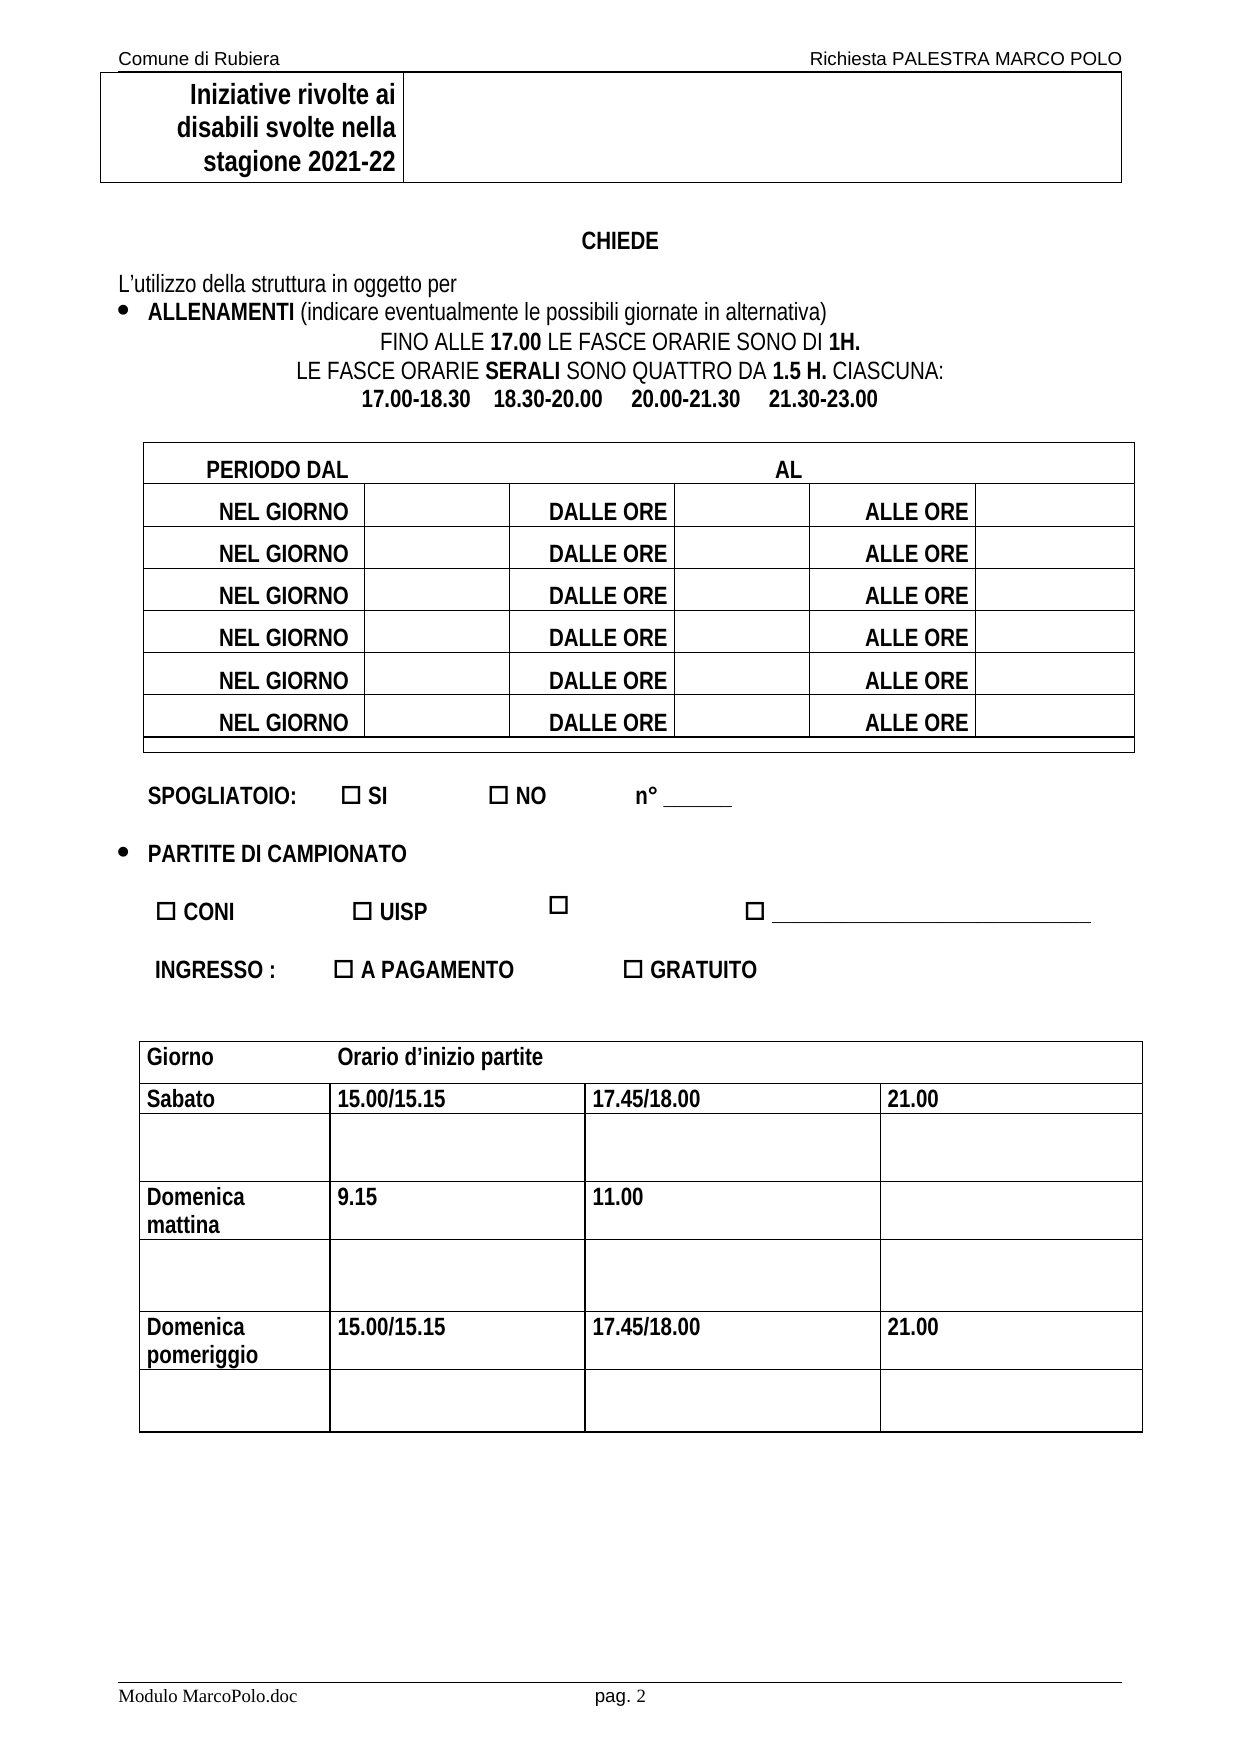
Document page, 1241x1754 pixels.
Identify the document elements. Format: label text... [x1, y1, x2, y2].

table_cell [961, 738, 1134, 752]
table_cell [675, 484, 809, 526]
table_cell [365, 527, 509, 568]
table_header [809, 443, 1134, 483]
table_cell ALLE ORE [810, 527, 975, 568]
table_cell [140, 1240, 329, 1311]
table_cell [881, 1114, 1142, 1181]
table_cell ALLE ORE [810, 695, 975, 736]
table_cell [881, 1370, 1142, 1431]
table_cell ALLE ORE [810, 569, 975, 610]
table_header Giorno [140, 1042, 330, 1083]
table_cell 21.00 [881, 1312, 1142, 1369]
table_cell 17.45/18.00 [586, 1312, 880, 1369]
text 17.00-18.30 18.30-20.00 20.00-21.30 21.30-23.00 [118, 384, 1122, 413]
text LE FASCE ORARIE SERALI SONO QUATTRO DA 1.5 H. CIASCUNA: [118, 356, 1122, 384]
table_cell [140, 1114, 329, 1181]
table_header [365, 443, 674, 483]
table_cell 9.15 [331, 1182, 584, 1239]
table_header INGRESSO : [148, 955, 325, 984]
table_cell DALLE ORE [510, 527, 674, 568]
table_cell NEL GIORNO [144, 611, 364, 652]
text SPOGLIATOIO:  SI  NO n° ______ [148, 781, 1122, 810]
table_cell [976, 527, 1134, 568]
table_cell 17.45/18.00 [586, 1084, 880, 1113]
table_cell [586, 1114, 880, 1181]
table_cell 21.00 [881, 1084, 1142, 1113]
table_cell Domenica mattina [140, 1182, 329, 1239]
table_cell DALLE ORE [510, 569, 674, 610]
table_cell DALLE ORE [510, 695, 674, 736]
table_header  GRATUITO [615, 955, 942, 984]
table_header  CONI [148, 897, 344, 926]
table_cell 15.00/15.15 [331, 1084, 584, 1113]
table_cell [675, 569, 809, 610]
table_cell [976, 695, 1134, 736]
table_cell [404, 73, 1121, 182]
table_header PERIODO DAL [144, 443, 364, 483]
table_cell [331, 1240, 584, 1311]
table_cell [675, 653, 809, 694]
table_cell Domenica pomeriggio [140, 1312, 329, 1369]
text CHIEDE [118, 226, 1122, 254]
table_cell NEL GIORNO [144, 527, 364, 568]
table_cell [976, 569, 1134, 610]
table_cell NEL GIORNO [144, 569, 364, 610]
table_cell ALLE ORE [810, 611, 975, 652]
table_cell ALLE ORE [810, 653, 975, 694]
table_cell [365, 611, 509, 652]
table_cell [675, 695, 809, 736]
table_cell [675, 611, 809, 652]
table_cell [140, 1370, 329, 1431]
table_cell [144, 738, 364, 752]
text FINO ALLE 17.00 LE FASCE ORARIE SONO DI 1H. [118, 327, 1122, 356]
table_cell DALLE ORE [510, 611, 674, 652]
table_cell NEL GIORNO [144, 484, 364, 526]
table_cell [365, 695, 509, 736]
table_cell [331, 1370, 584, 1431]
table_cell NEL GIORNO [144, 653, 364, 694]
table_cell [675, 738, 797, 752]
table_cell [512, 738, 674, 752]
table_cell DALLE ORE [510, 653, 674, 694]
table_cell [586, 1370, 880, 1431]
table_cell NEL GIORNO [144, 695, 364, 736]
table_cell [586, 1240, 880, 1311]
table_cell [331, 1114, 584, 1181]
table_cell [365, 653, 509, 694]
list PARTITE DI CAMPIONATO [118, 839, 1122, 868]
table_cell [881, 1182, 1142, 1239]
table_header Orario d’inizio partite [330, 1042, 1142, 1083]
table_header AL [675, 443, 809, 483]
table_cell [365, 484, 509, 526]
table_header  ____________________________ [736, 897, 1129, 926]
table_header  A PAGAMENTO [325, 955, 614, 984]
list ALLENAMENTI (indicare eventualmente le possibili giornate in alternativa) [118, 297, 1122, 327]
table_cell [976, 611, 1134, 652]
table_cell Sabato [140, 1084, 329, 1113]
table_cell DALLE ORE [510, 484, 674, 526]
table_cell [675, 527, 809, 568]
table_cell 15.00/15.15 [331, 1312, 584, 1369]
table_header  UISP [344, 897, 540, 926]
table_cell [365, 738, 512, 752]
table_cell [365, 569, 509, 610]
table_cell [976, 653, 1134, 694]
table_cell 11.00 [586, 1182, 880, 1239]
table_cell [881, 1240, 1142, 1311]
table_cell [976, 484, 1134, 526]
table_cell Iniziative rivolte ai disabili svolte nella stagione 2021-22 [101, 73, 403, 182]
text L’utilizzo della struttura in oggetto per [118, 268, 1122, 297]
table_header  [540, 897, 736, 926]
table_cell [797, 738, 961, 752]
table_cell ALLE ORE [810, 484, 975, 526]
